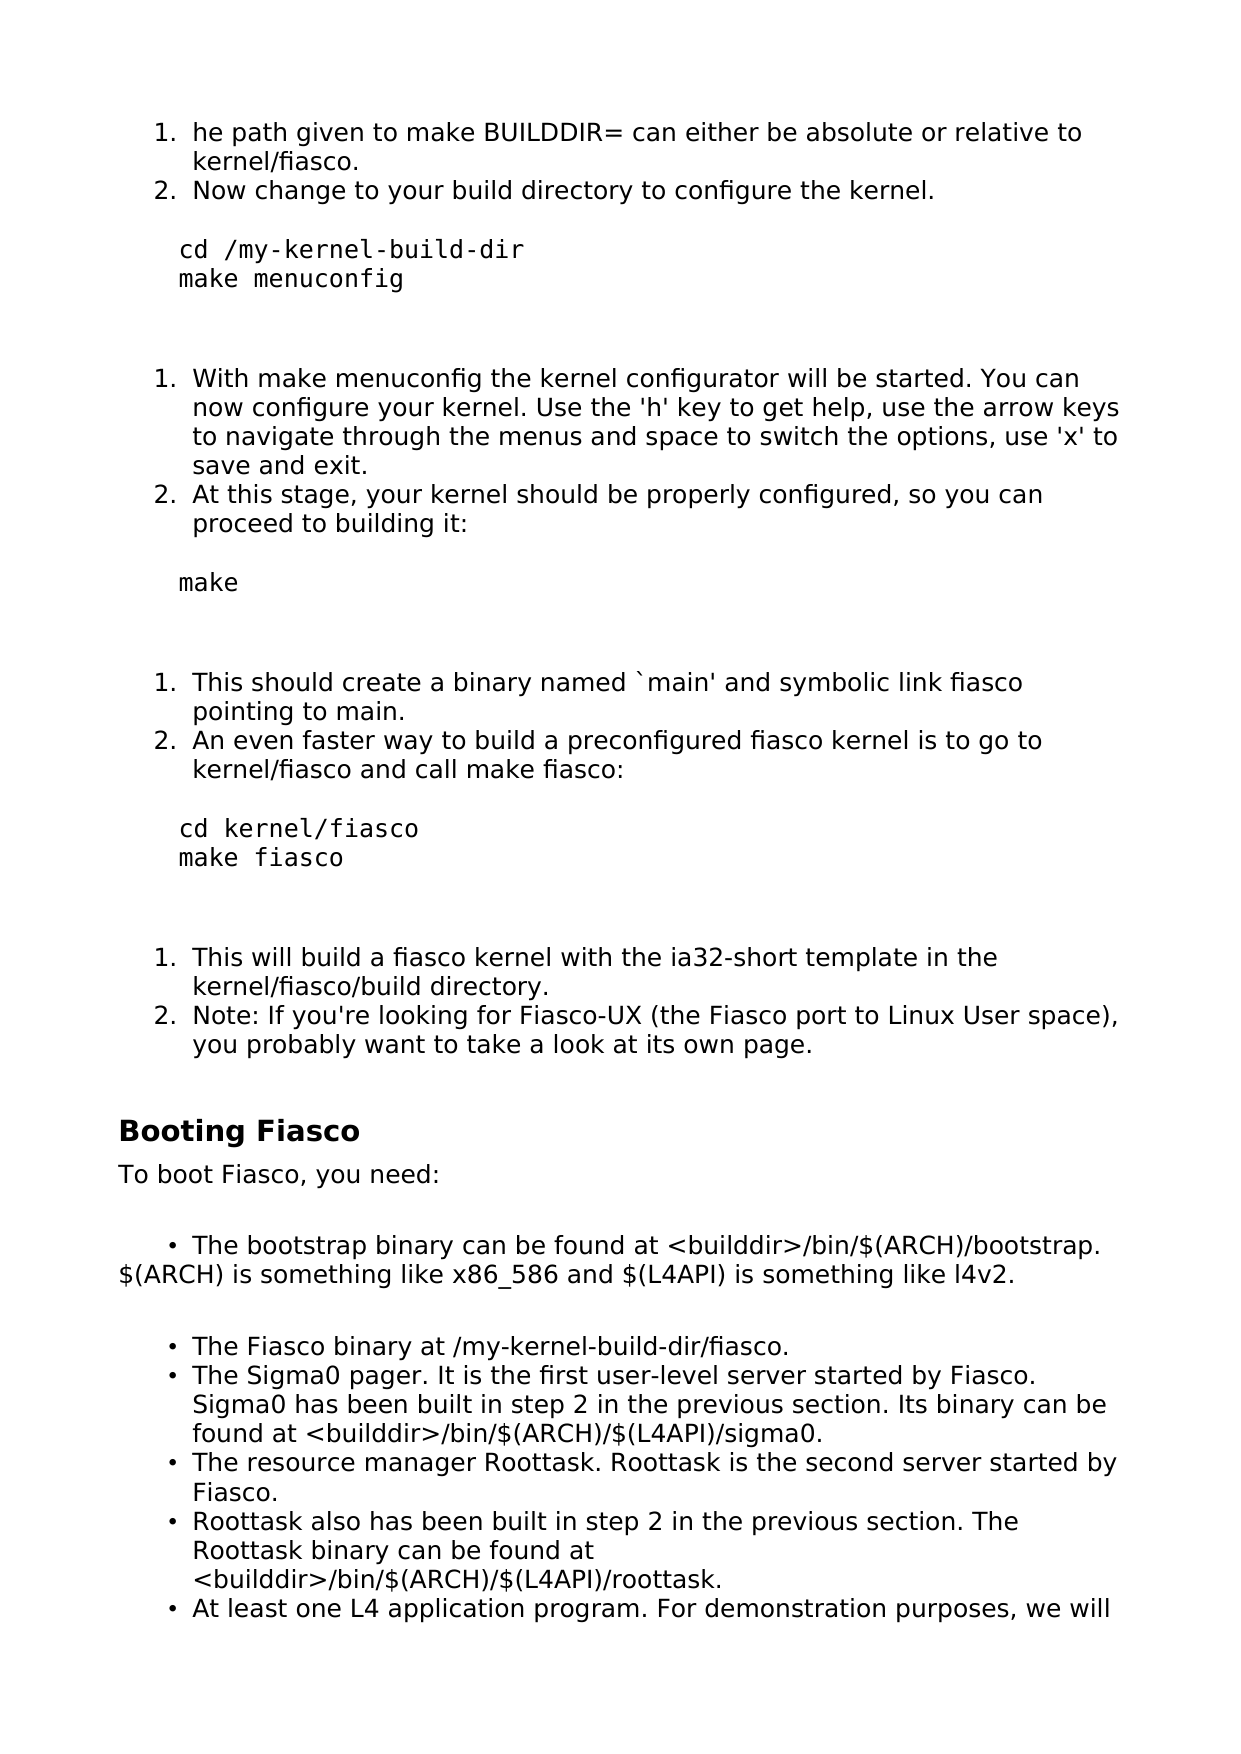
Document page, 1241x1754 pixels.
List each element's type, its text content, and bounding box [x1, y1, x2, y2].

list This should create a binary named `main' and symbolic link fiasco pointing to main. [177, 668, 1122, 726]
list At least one L4 application program. For demonstration purposes, we will [177, 1594, 1122, 1623]
list With make menuconfig the kernel configurator will be started. You can now configure your kernel. Use the 'h' key to get help, use the arrow keys to navigate through the menus and space to switch the options, use 'x' to save and exit. [177, 364, 1122, 481]
list The Sigma0 pager. It is the first user-level server started by Fiasco. Sigma0 has been built in step 2 in the previous section. Its binary can be found at <builddir>/bin/$(ARCH)/$(L4API)/sigma0. [177, 1361, 1122, 1448]
list Roottask also has been built in step 2 in the previous section. The Roottask binary can be found at <builddir>/bin/$(ARCH)/$(L4API)/roottask. [177, 1507, 1122, 1594]
list he path given to make BUILDDIR= can either be absolute or relative to kernel/fiasco. [177, 118, 1122, 176]
text make [118, 568, 1122, 627]
list An even faster way to build a preconfigured fiasco kernel is to go to kernel/fiasco and call make fiasco: [177, 726, 1122, 784]
subtitle Booting Fiasco [118, 1114, 1122, 1148]
list The Fiasco binary at /my-kernel-build-dir/fiasco. [177, 1332, 1122, 1361]
list At this stage, your kernel should be properly configured, so you can proceed to building it: [177, 481, 1122, 539]
list Note: If you're looking for Fiasco-UX (the Fiasco port to Linux User space), you probably want to take a look at its own page. [177, 1001, 1122, 1059]
text To boot Fiasco, you need: [118, 1160, 1122, 1189]
list The bootstrap binary can be found at <builddir>/bin/$(ARCH)/bootstrap. [177, 1232, 1122, 1261]
text cd /my-kernel-build-dir make menuconfig [118, 235, 1122, 323]
list This will build a fiasco kernel with the ia32-short template in the kernel/fiasco/build directory. [177, 943, 1122, 1001]
list The resource manager Roottask. Roottask is the second server started by Fiasco. [177, 1448, 1122, 1507]
text $(ARCH) is something like x86_586 and $(L4API) is something like l4v2. [118, 1261, 1122, 1290]
list Now change to your build directory to configure the kernel. [177, 176, 1122, 206]
text cd kernel/fiasco make fiasco [118, 814, 1122, 902]
